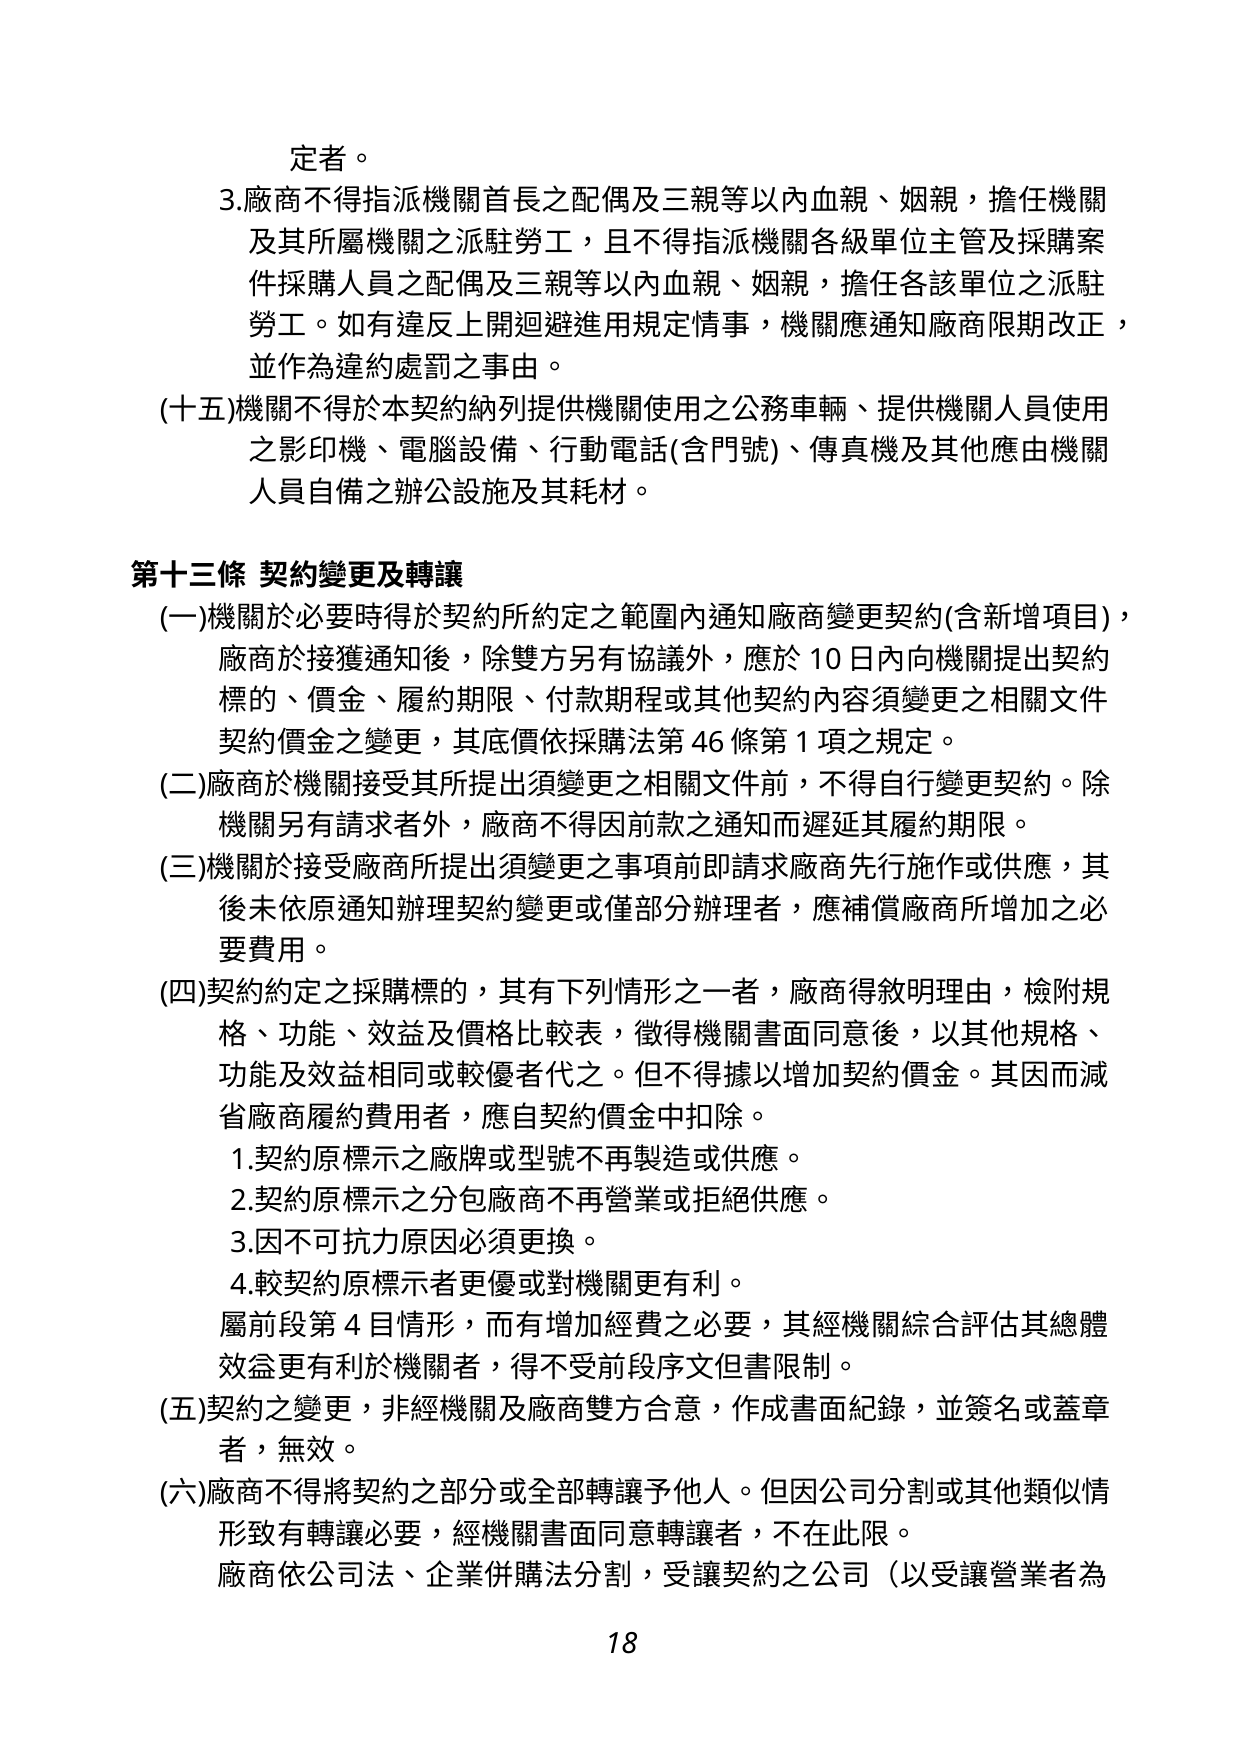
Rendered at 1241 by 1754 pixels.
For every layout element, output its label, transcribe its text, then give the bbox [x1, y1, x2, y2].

text 3.廠商不得指派機關首長之配偶及三親等以內血親、姻親，擔任機關及其所屬機關之派駐勞工，且不得指派機關各級單位主管及採購案件採購人員之配偶及三親等以內血親、姻親，擔任各該單位之派駐勞工。如有違反上開迴避進用規定情事，機關應通知廠商限期改正，並作為違約處罰之事由。 [218, 177, 1108, 386]
text 第十三條 契約變更及轉讓 [130, 552, 1110, 594]
text 廠商依公司法、企業併購法分割，受讓契約之公司（以受讓營業者為 [217, 1552, 1110, 1594]
text (二)廠商於機關接受其所提出須變更之相關文件前，不得自行變更契約。除機關另有請求者外，廠商不得因前款之通知而遲延其履約期限。 [159, 761, 1110, 844]
text 屬前段第4目情形，而有增加經費之必要，其經機關綜合評估其總體效益更有利於機關者，得不受前段序文但書限制。 [218, 1302, 1110, 1386]
text (十五)機關不得於本契約納列提供機關使用之公務車輛、提供機關人員使用之影印機、電腦設備、行動電話(含門號)、傳真機及其他應由機關人員自備之辦公設施及其耗材。 [159, 386, 1110, 511]
text 1.契約原標示之廠牌或型號不再製造或供應。 [230, 1136, 1110, 1177]
text 2.契約原標示之分包廠商不再營業或拒絕供應。 [230, 1177, 1110, 1219]
text 3.因不可抗力原因必須更換。 [230, 1219, 1110, 1261]
text 4.較契約原標示者更優或對機關更有利。 [230, 1261, 1110, 1302]
text (四)契約約定之採購標的，其有下列情形之一者，廠商得敘明理由，檢附規格、功能、效益及價格比較表，徵得機關書面同意後，以其他規格、功能及效益相同或較優者代之。但不得據以增加契約價金。其因而減省廠商履約費用者，應自契約價金中扣除。 [159, 969, 1110, 1136]
text (三)機關於接受廠商所提出須變更之事項前即請求廠商先行施作或供應，其後未依原通知辦理契約變更或僅部分辦理者，應補償廠商所增加之必要費用。 [159, 844, 1110, 969]
text (六)廠商不得將契約之部分或全部轉讓予他人。但因公司分割或其他類似情形致有轉讓必要，經機關書面同意轉讓者，不在此限。 [159, 1469, 1110, 1552]
text (一)機關於必要時得於契約所約定之範圍內通知廠商變更契約(含新增項目)，廠商於接獲通知後，除雙方另有協議外，應於10日內向機關提出契約標的、價金、履約期限、付款期程或其他契約內容須變更之相關文件。契約價金之變更，其底價依採購法第46條第1項之規定。 [159, 594, 1110, 761]
text (五)契約之變更，非經機關及廠商雙方合意，作成書面紀錄，並簽名或蓋章者，無效。 [159, 1386, 1110, 1469]
text 定者。 [248, 136, 1110, 177]
